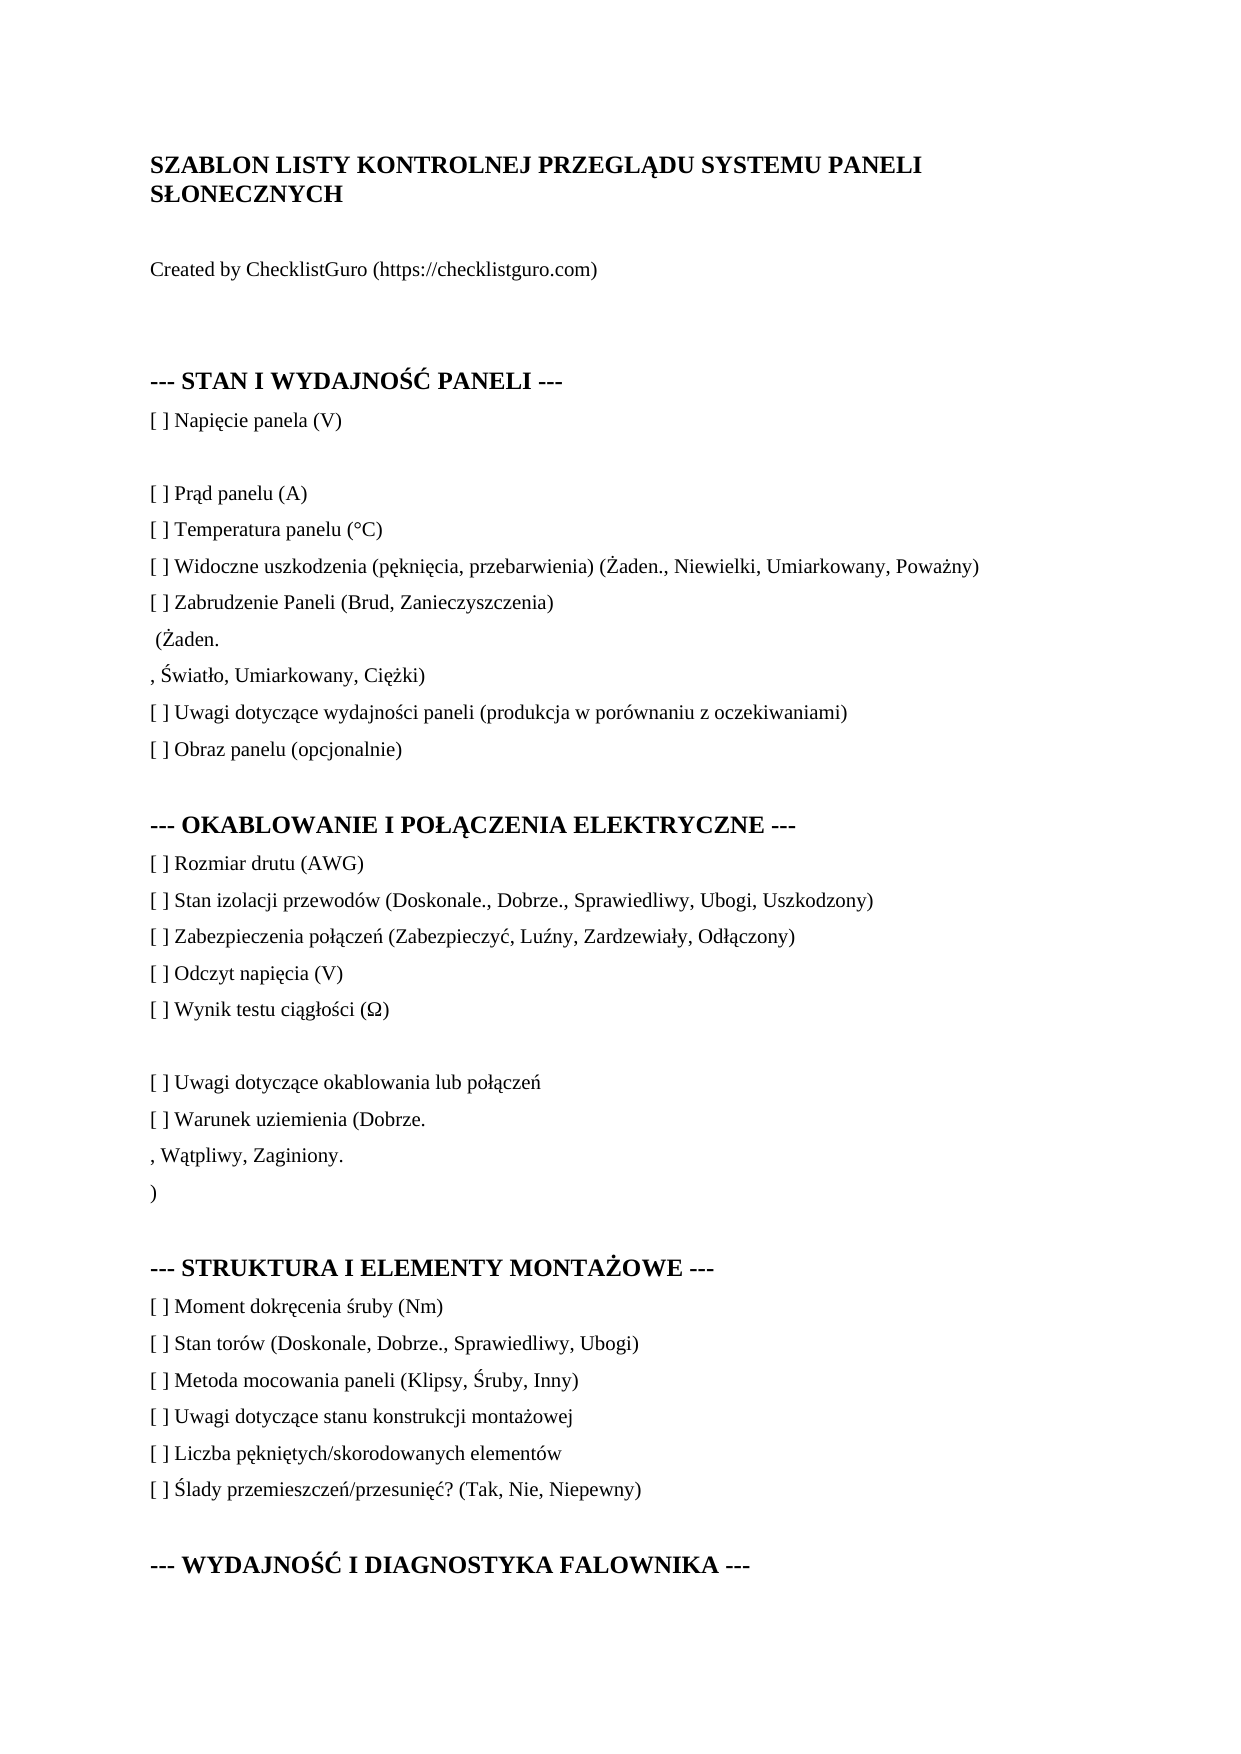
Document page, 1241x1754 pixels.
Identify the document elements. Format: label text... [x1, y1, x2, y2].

text [ ] Uwagi dotyczące stanu konstrukcji montażowej [150, 1404, 1090, 1428]
text [ ] Rozmiar drutu (AWG) [150, 851, 1090, 875]
text [ ] Wynik testu ciągłości (Ω) [150, 997, 1090, 1021]
text , Światło, Umiarkowany, Ciężki) [150, 663, 1090, 687]
text [ ] Temperatura panelu (°C) [150, 517, 1090, 541]
text --- STAN I WYDAJNOŚĆ PANELI --- [150, 366, 1090, 395]
text [ ] Stan torów (Doskonale, Dobrze., Sprawiedliwy, Ubogi) [150, 1331, 1090, 1355]
text [ ] Odczyt napięcia (V) [150, 961, 1090, 985]
text ) [150, 1180, 1090, 1204]
text [ ] Uwagi dotyczące okablowania lub połączeń [150, 1070, 1090, 1094]
text [ ] Napięcie panela (V) [150, 407, 1090, 432]
text [ ] Prąd panelu (A) [150, 481, 1090, 505]
text [ ] Warunek uziemienia (Dobrze. [150, 1107, 1090, 1131]
text SZABLON LISTY KONTROLNEJ PRZEGLĄDU SYSTEMU PANELI SŁONECZNYCH [150, 150, 1090, 207]
text Created by ChecklistGuro (https://checklistguro.com) [150, 257, 1090, 281]
text --- WYDAJNOŚĆ I DIAGNOSTYKA FALOWNIKA --- [150, 1550, 1090, 1579]
text [ ] Zabezpieczenia połączeń (Zabezpieczyć, Luźny, Zardzewiały, Odłączony) [150, 924, 1090, 948]
text (Żaden. [150, 627, 1090, 651]
text [ ] Obraz panelu (opcjonalnie) [150, 737, 1090, 761]
text [ ] Ślady przemieszczeń/przesunięć? (Tak, Nie, Niepewny) [150, 1477, 1090, 1501]
text --- STRUKTURA I ELEMENTY MONTAŻOWE --- [150, 1253, 1090, 1282]
text [ ] Stan izolacji przewodów (Doskonale., Dobrze., Sprawiedliwy, Ubogi, Uszkodzony) [150, 887, 1090, 912]
text --- OKABLOWANIE I POŁĄCZENIA ELEKTRYCZNE --- [150, 810, 1090, 838]
text [ ] Zabrudzenie Paneli (Brud, Zanieczyszczenia) [150, 590, 1090, 614]
text [ ] Metoda mocowania paneli (Klipsy, Śruby, Inny) [150, 1367, 1090, 1392]
text [ ] Liczba pękniętych/skorodowanych elementów [150, 1441, 1090, 1465]
text , Wątpliwy, Zaginiony. [150, 1143, 1090, 1167]
text [ ] Uwagi dotyczące wydajności paneli (produkcja w porównaniu z oczekiwaniami) [150, 700, 1090, 724]
text [ ] Moment dokręcenia śruby (Nm) [150, 1294, 1090, 1318]
text [ ] Widoczne uszkodzenia (pęknięcia, przebarwienia) (Żaden., Niewielki, Umiarkowany, Poważny) [150, 554, 1090, 578]
